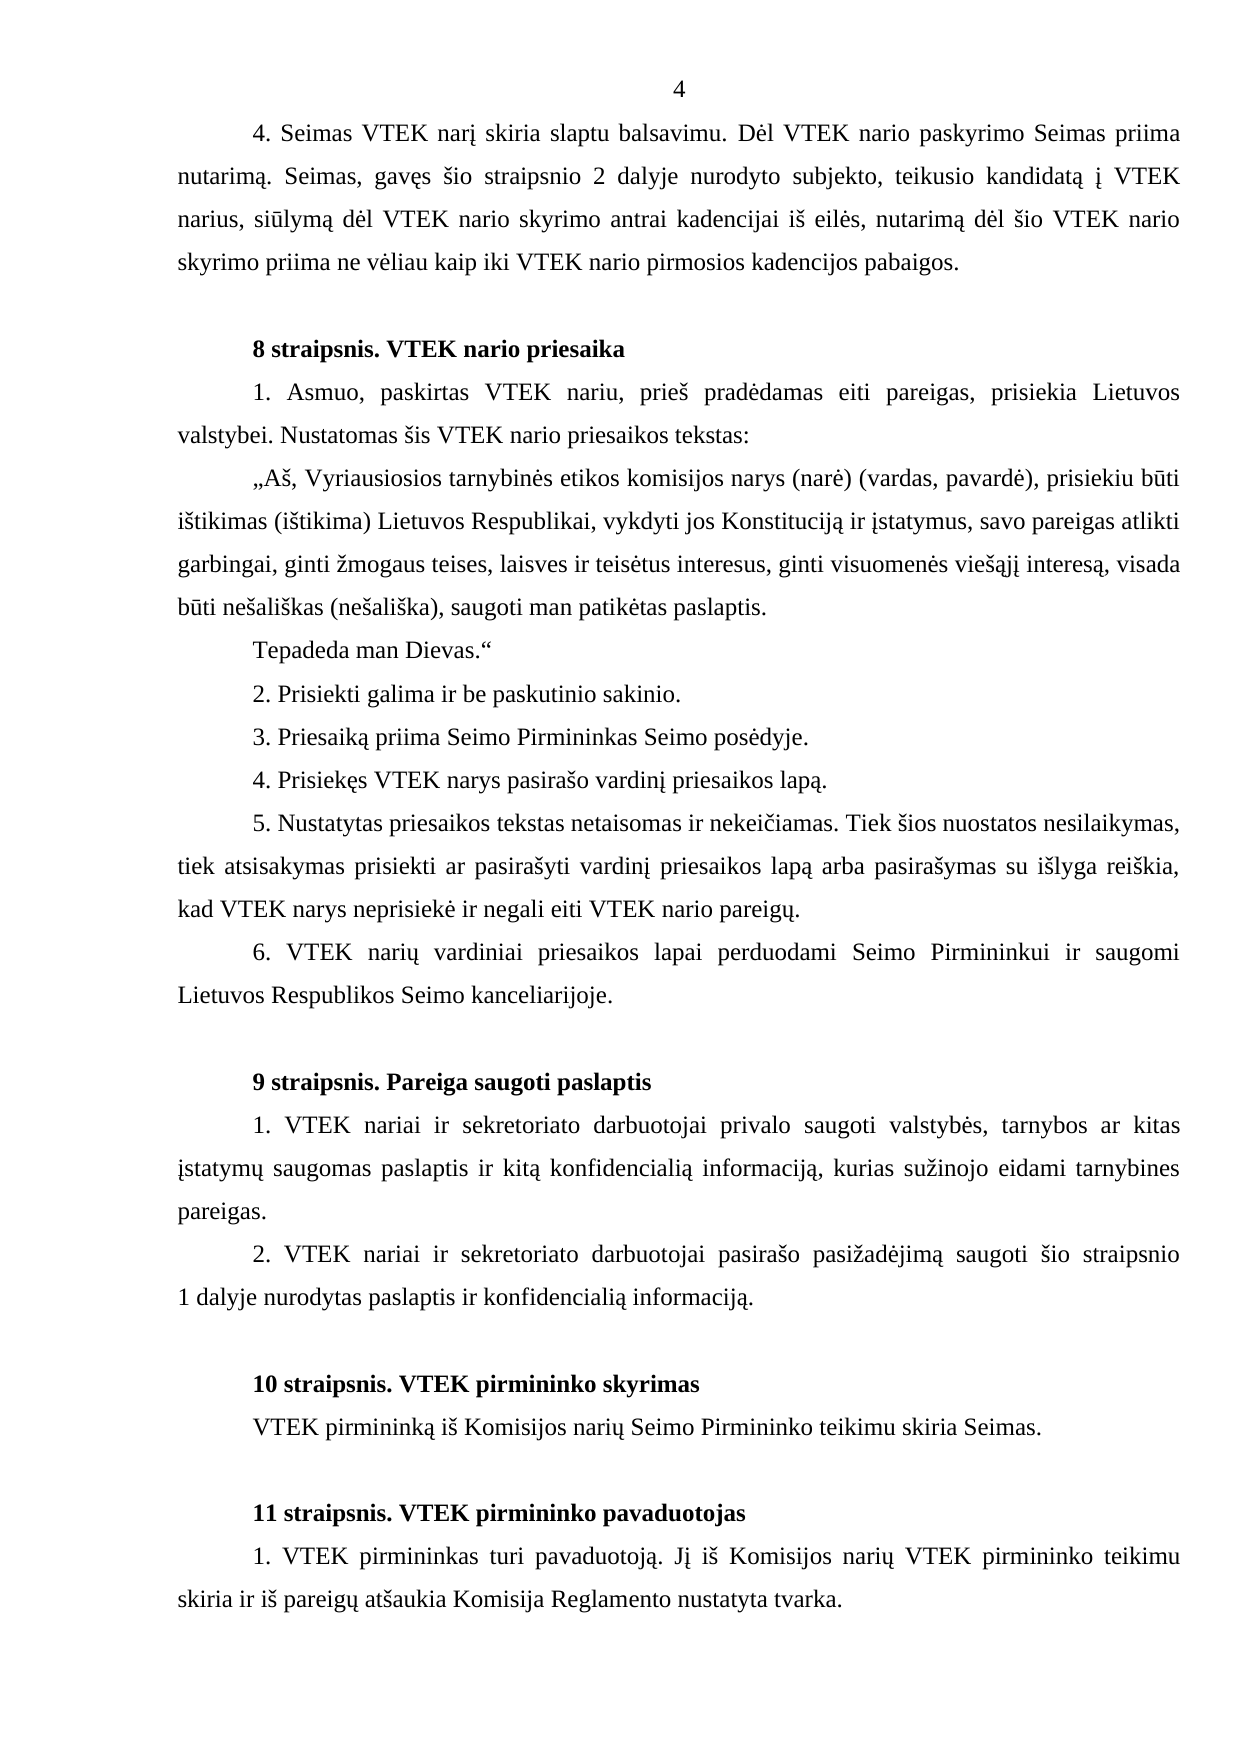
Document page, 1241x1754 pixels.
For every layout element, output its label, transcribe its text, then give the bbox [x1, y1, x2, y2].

subtitle 10 straipsnis. VTEK pirmininko skyrimas [177, 1369, 1181, 1397]
text 5. Nustatytas priesaikos tekstas netaisomas ir nekeičiamas. Tiek šios nuostatos nesilaikymas, tiek atsisakymas prisiekti ar pasirašyti vardinį priesaikos lapą arba pasirašymas su išlyga reiškia, kad VTEK narys neprisiekė ir negali eiti VTEK nario pareigų. [177, 808, 1181, 923]
text 1. Asmuo, paskirtas VTEK nariu, prieš pradėdamas eiti pareigas, prisiekia Lietuvos valstybei. Nustatomas šis VTEK nario priesaikos tekstas: [177, 377, 1181, 449]
text 2. Prisiekti galima ir be paskutinio sakinio. [177, 679, 1181, 707]
subtitle 11 straipsnis. VTEK pirmininko pavaduotojas [177, 1498, 1181, 1527]
subtitle 8 straipsnis. VTEK nario priesaika [177, 334, 1181, 362]
subtitle 9 straipsnis. Pareiga saugoti paslaptis [177, 1067, 1181, 1096]
text Tepadeda man Dievas.“ [177, 636, 1181, 664]
text 2. VTEK nariai ir sekretoriato darbuotojai pasirašo pasižadėjimą saugoti šio straipsnio 1 dalyje nurodytas paslaptis ir konfidencialią informaciją. [177, 1239, 1181, 1311]
text 4. Seimas VTEK narį skiria slaptu balsavimu. Dėl VTEK nario paskyrimo Seimas priima nutarimą. Seimas, gavęs šio straipsnio 2 dalyje nurodyto subjekto, teikusio kandidatą į VTEK narius, siūlymą dėl VTEK nario skyrimo antrai kadencijai iš eilės, nutarimą dėl šio VTEK nario skyrimo priima ne vėliau kaip iki VTEK nario pirmosios kadencijos pabaigos. [177, 118, 1181, 276]
text „Aš, Vyriausiosios tarnybinės etikos komisijos narys (narė) (vardas, pavardė), prisiekiu būti ištikimas (ištikima) Lietuvos Respublikai, vykdyti jos Konstituciją ir įstatymus, savo pareigas atlikti garbingai, ginti žmogaus teises, laisves ir teisėtus interesus, ginti visuomenės viešąjį interesą, visada būti nešališkas (nešališka), saugoti man patikėtas paslaptis. [177, 463, 1181, 621]
text 6. VTEK narių vardiniai priesaikos lapai perduodami Seimo Pirmininkui ir saugomi Lietuvos Respublikos Seimo kanceliarijoje. [177, 937, 1181, 1009]
text VTEK pirmininką iš Komisijos narių Seimo Pirmininko teikimu skiria Seimas. [177, 1412, 1181, 1441]
text 1. VTEK nariai ir sekretoriato darbuotojai privalo saugoti valstybės, tarnybos ar kitas įstatymų saugomas paslaptis ir kitą konfidencialią informaciją, kurias sužinojo eidami tarnybines pareigas. [177, 1110, 1181, 1225]
text 3. Priesaiką priima Seimo Pirmininkas Seimo posėdyje. [177, 722, 1181, 751]
text 1. VTEK pirmininkas turi pavaduotoją. Jį iš Komisijos narių VTEK pirmininko teikimu skiria ir iš pareigų atšaukia Komisija Reglamento nustatyta tvarka. [177, 1541, 1181, 1613]
text 4. Prisiekęs VTEK narys pasirašo vardinį priesaikos lapą. [177, 765, 1181, 794]
